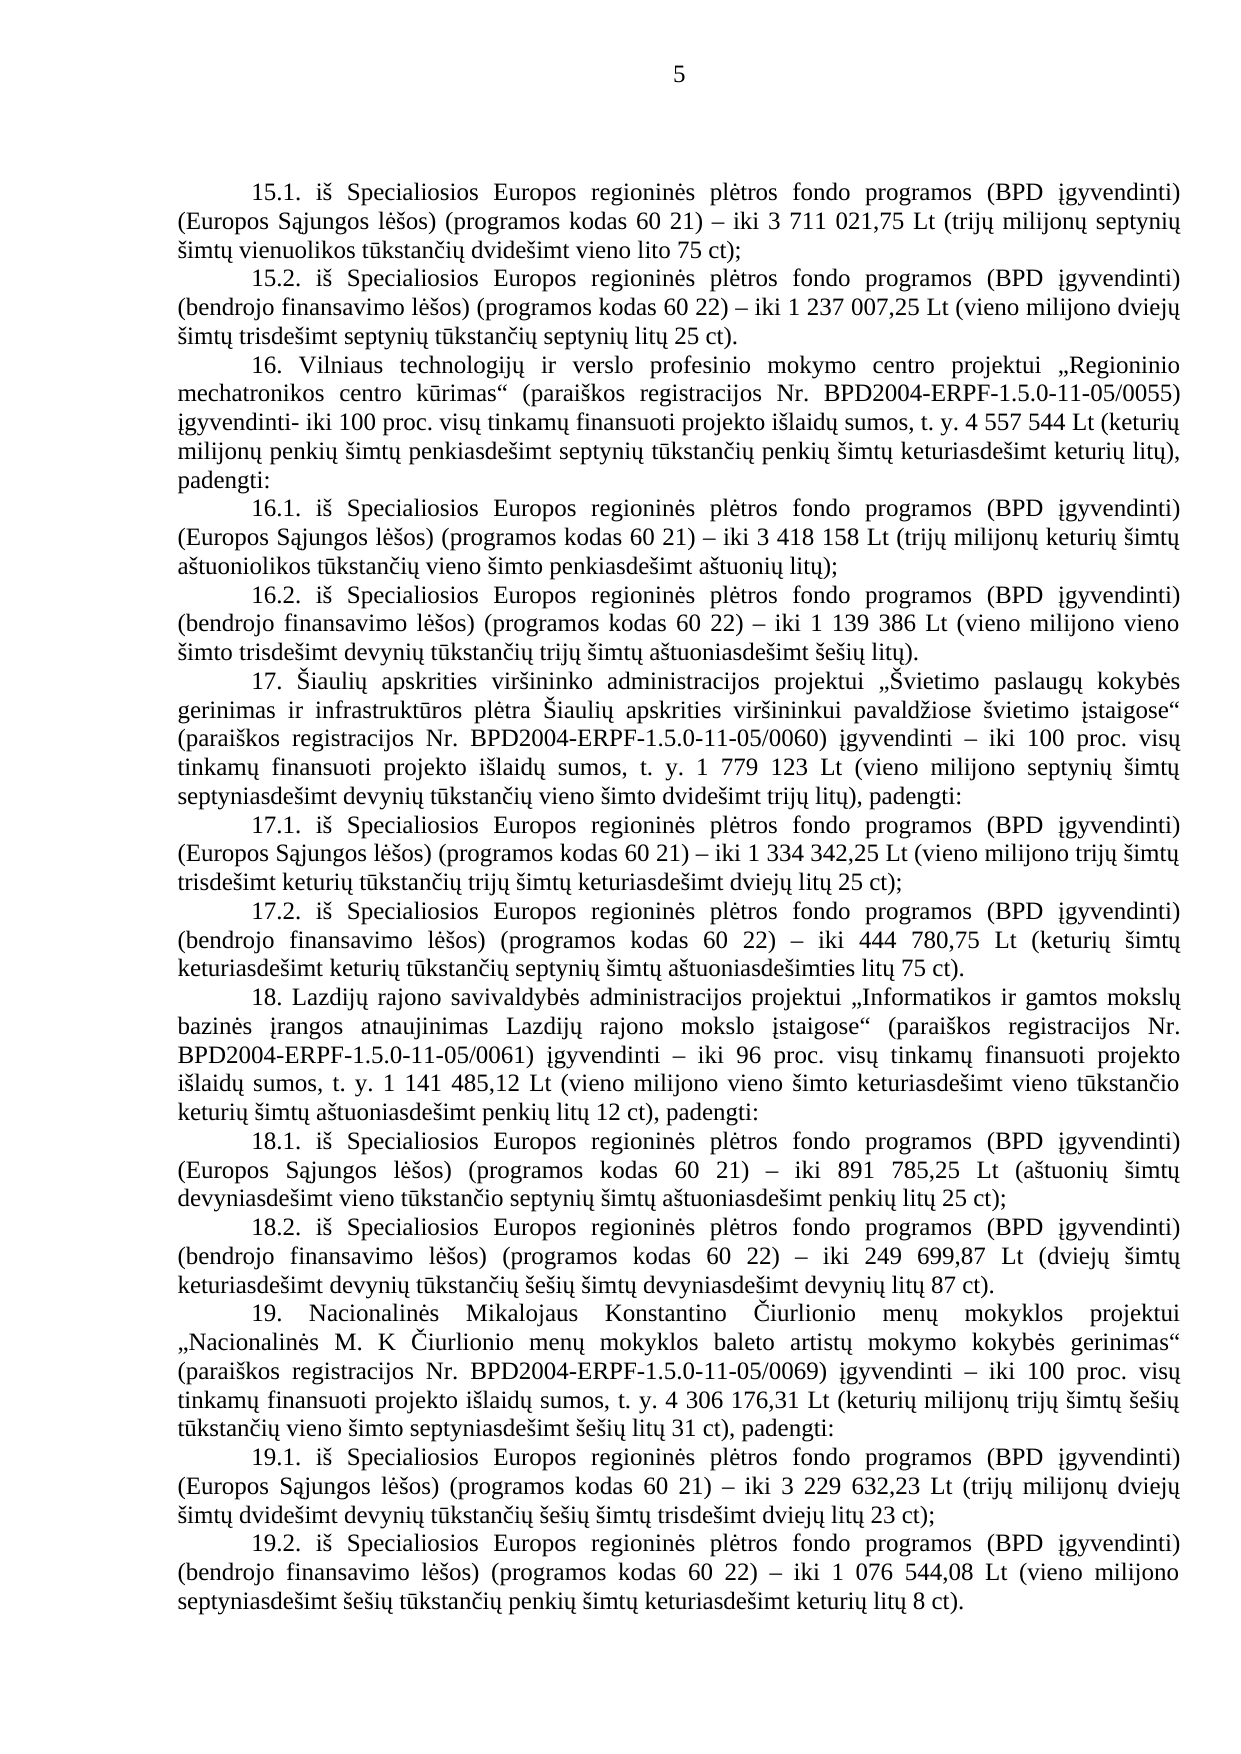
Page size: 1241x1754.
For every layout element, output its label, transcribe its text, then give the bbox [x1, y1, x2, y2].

text 19.1. iš Specialiosios Europos regioninės plėtros fondo programos (BPD įgyvendinti) (Europos Sąjungos lėšos) (programos kodas 60 21) – iki 3 229 632,23 Lt (trijų milijonų dviejų šimtų dvidešimt devynių tūkstančių šešių šimtų trisdešimt dviejų litų 23 ct); [177, 1442, 1181, 1528]
text 17. Šiaulių apskrities viršininko administracijos projektui „Švietimo paslaugų kokybės gerinimas ir infrastruktūros plėtra Šiaulių apskrities viršininkui pavaldžiose švietimo įstaigose“ (paraiškos registracijos Nr. BPD2004-ERPF-1.5.0-11-05/0060) įgyvendinti – iki 100 proc. visų tinkamų finansuoti projekto išlaidų sumos, t. y. 1 779 123 Lt (vieno milijono septynių šimtų septyniasdešimt devynių tūkstančių vieno šimto dvidešimt trijų litų), padengti: [177, 666, 1181, 810]
text 16. Vilniaus technologijų ir verslo profesinio mokymo centro projektui „Regioninio mechatronikos centro kūrimas“ (paraiškos registracijos Nr. BPD2004-ERPF-1.5.0-11-05/0055) įgyvendinti- iki 100 proc. visų tinkamų finansuoti projekto išlaidų sumos, t. y. 4 557 544 Lt (keturių milijonų penkių šimtų penkiasdešimt septynių tūkstančių penkių šimtų keturiasdešimt keturių litų), padengti: [177, 350, 1181, 493]
text 19.2. iš Specialiosios Europos regioninės plėtros fondo programos (BPD įgyvendinti) (bendrojo finansavimo lėšos) (programos kodas 60 22) – iki 1 076 544,08 Lt (vieno milijono septyniasdešimt šešių tūkstančių penkių šimtų keturiasdešimt keturių litų 8 ct). [177, 1528, 1181, 1615]
text 16.1. iš Specialiosios Europos regioninės plėtros fondo programos (BPD įgyvendinti) (Europos Sąjungos lėšos) (programos kodas 60 21) – iki 3 418 158 Lt (trijų milijonų keturių šimtų aštuoniolikos tūkstančių vieno šimto penkiasdešimt aštuonių litų); [177, 493, 1181, 580]
text 16.2. iš Specialiosios Europos regioninės plėtros fondo programos (BPD įgyvendinti) (bendrojo finansavimo lėšos) (programos kodas 60 22) – iki 1 139 386 Lt (vieno milijono vieno šimto trisdešimt devynių tūkstančių trijų šimtų aštuoniasdešimt šešių litų). [177, 580, 1181, 666]
text 17.1. iš Specialiosios Europos regioninės plėtros fondo programos (BPD įgyvendinti) (Europos Sąjungos lėšos) (programos kodas 60 21) – iki 1 334 342,25 Lt (vieno milijono trijų šimtų trisdešimt keturių tūkstančių trijų šimtų keturiasdešimt dviejų litų 25 ct); [177, 810, 1181, 896]
text 15.1. iš Specialiosios Europos regioninės plėtros fondo programos (BPD įgyvendinti) (Europos Sąjungos lėšos) (programos kodas 60 21) – iki 3 711 021,75 Lt (trijų milijonų septynių šimtų vienuolikos tūkstančių dvidešimt vieno lito 75 ct); [177, 177, 1181, 263]
text 17.2. iš Specialiosios Europos regioninės plėtros fondo programos (BPD įgyvendinti) (bendrojo finansavimo lėšos) (programos kodas 60 22) – iki 444 780,75 Lt (keturių šimtų keturiasdešimt keturių tūkstančių septynių šimtų aštuoniasdešimties litų 75 ct). [177, 896, 1181, 982]
text 18.1. iš Specialiosios Europos regioninės plėtros fondo programos (BPD įgyvendinti) (Europos Sąjungos lėšos) (programos kodas 60 21) – iki 891 785,25 Lt (aštuonių šimtų devyniasdešimt vieno tūkstančio septynių šimtų aštuoniasdešimt penkių litų 25 ct); [177, 1126, 1181, 1212]
text 18. Lazdijų rajono savivaldybės administracijos projektui „Informatikos ir gamtos mokslų bazinės įrangos atnaujinimas Lazdijų rajono mokslo įstaigose“ (paraiškos registracijos Nr. BPD2004-ERPF-1.5.0-11-05/0061) įgyvendinti – iki 96 proc. visų tinkamų finansuoti projekto išlaidų sumos, t. y. 1 141 485,12 Lt (vieno milijono vieno šimto keturiasdešimt vieno tūkstančio keturių šimtų aštuoniasdešimt penkių litų 12 ct), padengti: [177, 982, 1181, 1126]
text 15.2. iš Specialiosios Europos regioninės plėtros fondo programos (BPD įgyvendinti) (bendrojo finansavimo lėšos) (programos kodas 60 22) – iki 1 237 007,25 Lt (vieno milijono dviejų šimtų trisdešimt septynių tūkstančių septynių litų 25 ct). [177, 263, 1181, 350]
text 19. Nacionalinės Mikalojaus Konstantino Čiurlionio menų mokyklos projektui „Nacionalinės M. K Čiurlionio menų mokyklos baleto artistų mokymo kokybės gerinimas“ (paraiškos registracijos Nr. BPD2004-ERPF-1.5.0-11-05/0069) įgyvendinti – iki 100 proc. visų tinkamų finansuoti projekto išlaidų sumos, t. y. 4 306 176,31 Lt (keturių milijonų trijų šimtų šešių tūkstančių vieno šimto septyniasdešimt šešių litų 31 ct), padengti: [177, 1298, 1181, 1442]
text 18.2. iš Specialiosios Europos regioninės plėtros fondo programos (BPD įgyvendinti) (bendrojo finansavimo lėšos) (programos kodas 60 22) – iki 249 699,87 Lt (dviejų šimtų keturiasdešimt devynių tūkstančių šešių šimtų devyniasdešimt devynių litų 87 ct). [177, 1212, 1181, 1298]
